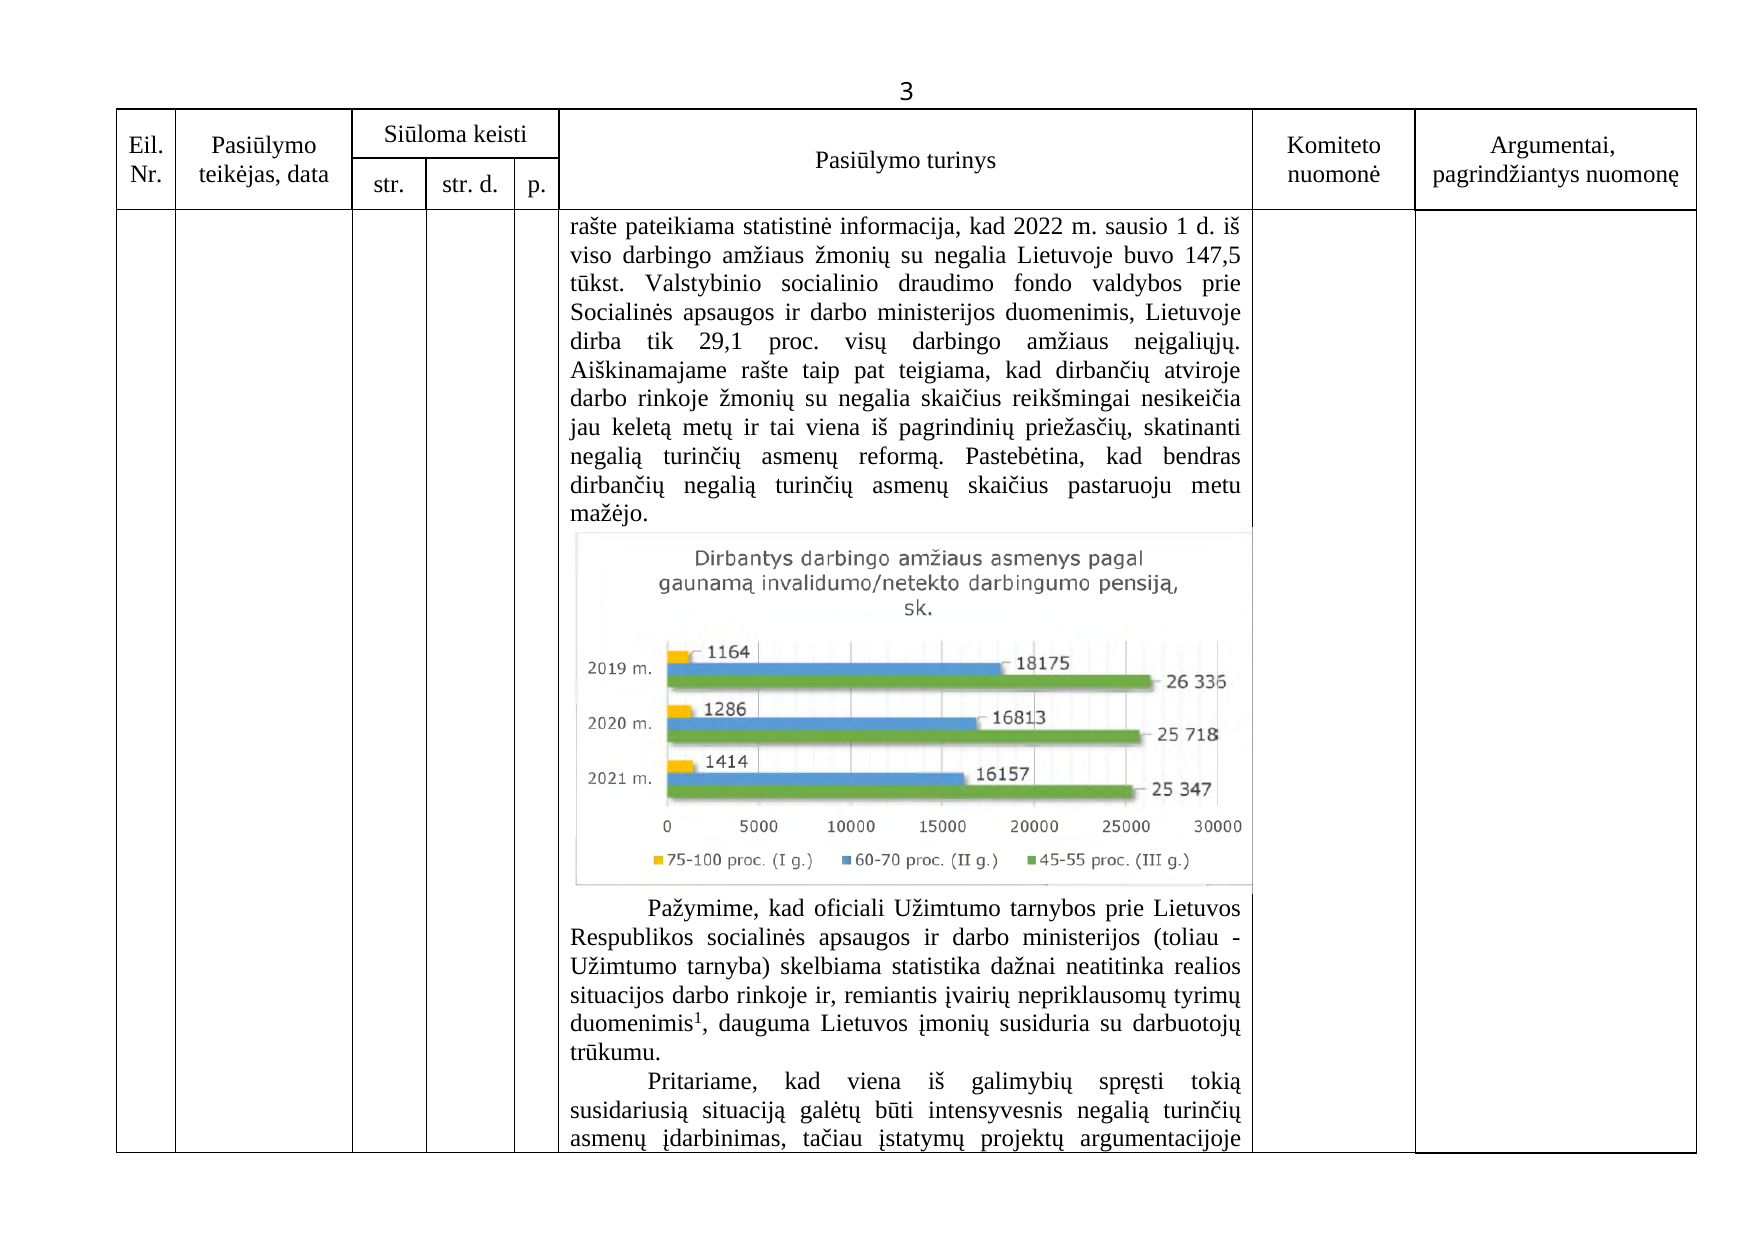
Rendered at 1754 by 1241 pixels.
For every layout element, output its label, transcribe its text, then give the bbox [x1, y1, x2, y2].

table_header Siūloma keisti [353, 110, 558, 157]
table_header Komiteto nuomonė [1253, 110, 1414, 209]
table_cell [176, 210, 352, 1152]
table_cell [427, 210, 514, 1152]
table_cell str. d. [427, 159, 514, 209]
table_cell rašte pateikiama statistinė informacija, kad 2022 m. sausio 1 d. iš viso darbingo amžiaus žmonių su negalia Lietuvoje buvo 147,5 tūkst. Valstybinio socialinio draudimo fondo valdybos prie Socialinės apsaugos ir darbo ministerijos duomenimis, Lietuvoje dirba tik 29,1 proc. visų darbingo amžiaus neįgaliųjų. Aiškinamajame rašte taip pat teigiama, kad dirbančių atviroje darbo rinkoje žmonių su negalia skaičius reikšmingai nesikeičia jau keletą metų ir tai viena iš pagrindinių priežasčių, skatinanti negalią turinčių asmenų reformą. Pastebėtina, kad bendras dirbančių negalią turinčių asmenų skaičius pastaruoju metu mažėjo. Pažymime, kad oficiali Užimtumo tarnybos prie Lietuvos Respublikos socialinės apsaugos ir darbo ministerijos (toliau - Užimtumo tarnyba) skelbiama statistika dažnai neatitinka realios situacijos darbo rinkoje ir, remiantis įvairių nepriklausomų tyrimų duomenimis1, dauguma Lietuvos įmonių susiduria su darbuotojų trūkumu. Pritariame, kad viena iš galimybių spręsti tokią susidariusią situaciją galėtų būti intensyvesnis negalią turinčių asmenų įdarbinimas, tačiau įstatymų projektų argumentacijoje [559, 210, 1252, 1152]
table_cell [117, 210, 175, 1152]
table_header Eil. Nr. [117, 110, 175, 209]
table_cell [515, 210, 558, 1152]
table_header Pasiūlymo teikėjas, data [176, 110, 351, 209]
table_header Argumentai, pagrindžiantys nuomonę [1416, 110, 1696, 209]
table_cell p. [515, 159, 558, 209]
table_cell str. [353, 159, 425, 209]
table_cell [1253, 210, 1415, 1152]
table_header Pasiūlymo turinys [560, 110, 1252, 209]
table_cell [1416, 211, 1696, 1152]
table_cell [353, 210, 426, 1152]
